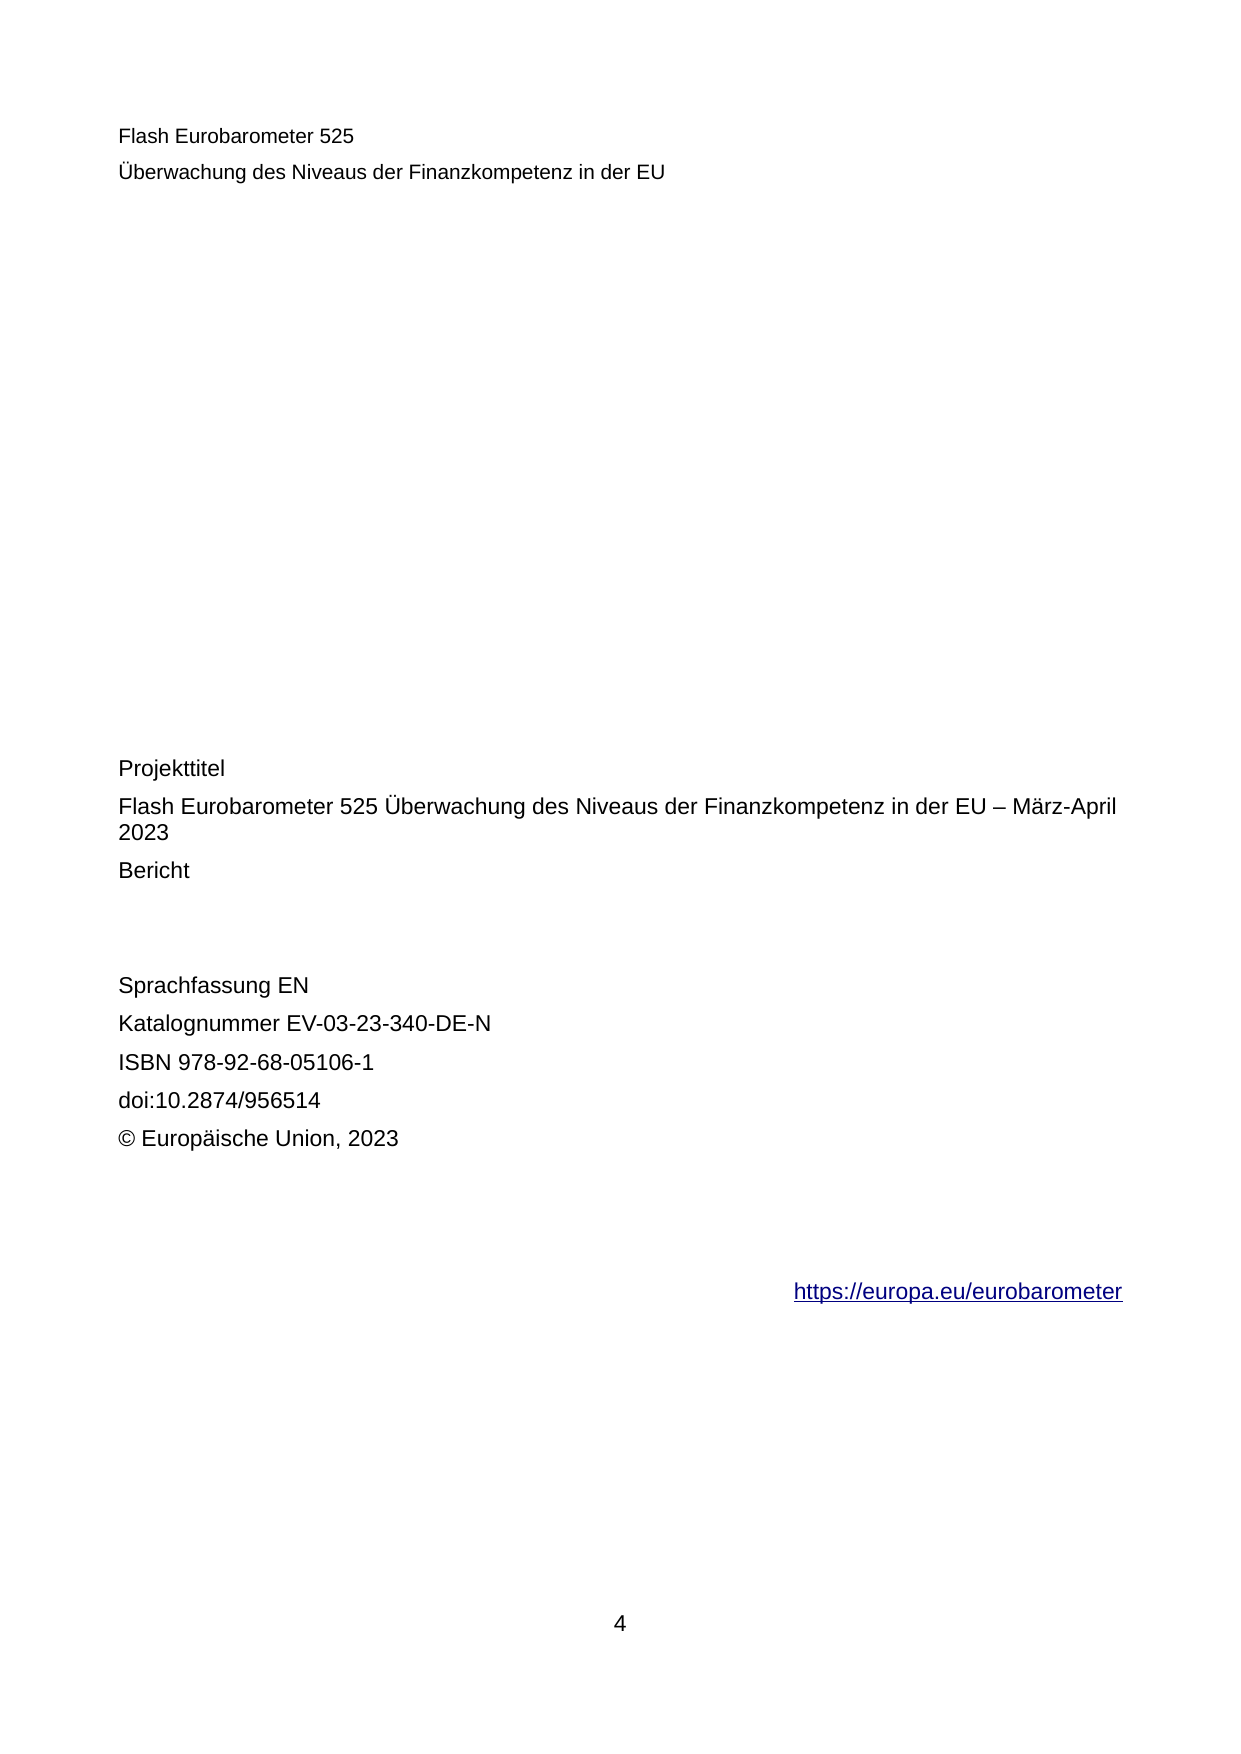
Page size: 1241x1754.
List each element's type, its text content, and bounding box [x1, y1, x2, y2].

text Projekttitel [118, 754, 1122, 781]
text Katalognummer EV-03-23-340-DE-N [118, 1010, 1122, 1037]
text Sprachfassung EN [118, 972, 1122, 998]
text Flash Eurobarometer 525 Überwachung des Niveaus der Finanzkompetenz in der EU – März-April 2023 [118, 793, 1122, 845]
text © Europäische Union, 2023 [118, 1125, 1122, 1151]
text https://europa.eu/eurobarometer [118, 1278, 1122, 1304]
text Bericht [118, 857, 1122, 884]
text ISBN 978-92-68-05106-1 [118, 1048, 1122, 1075]
text doi:10.2874/956514 [118, 1087, 1122, 1113]
